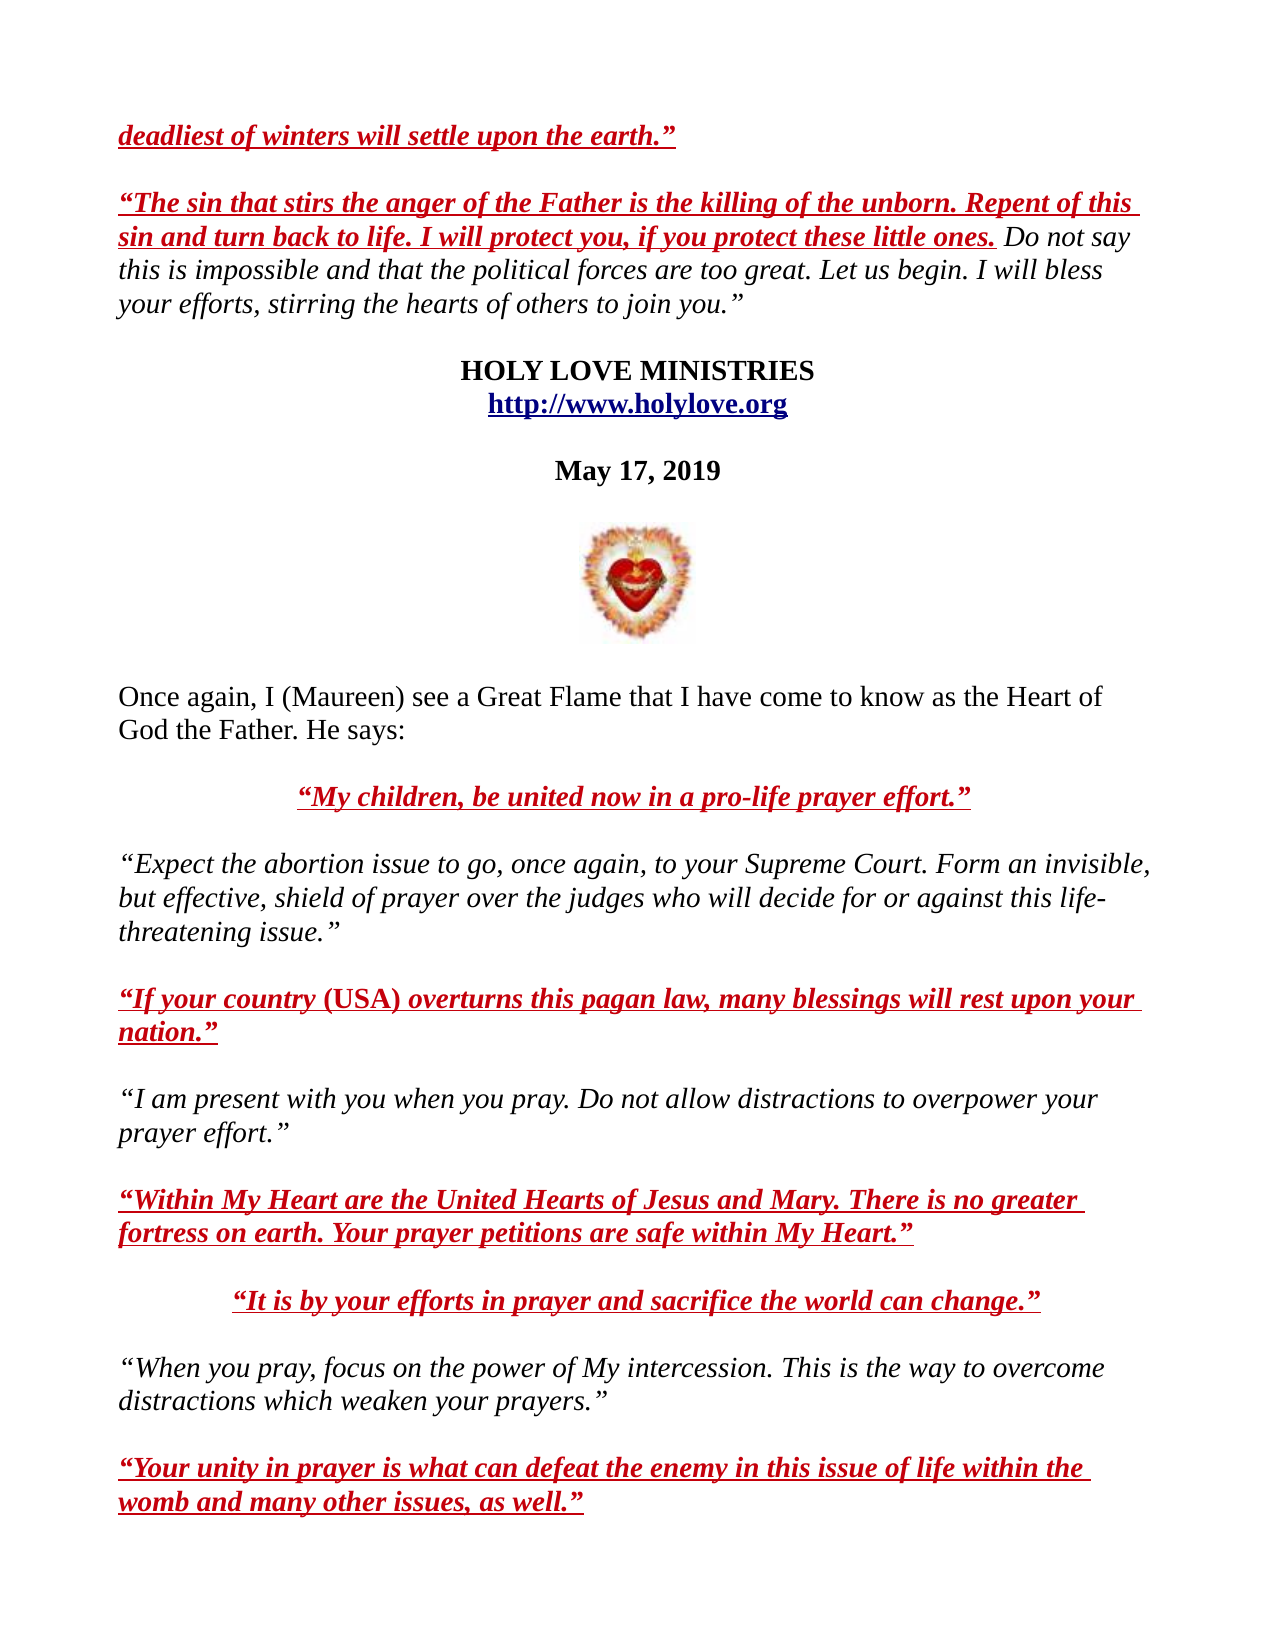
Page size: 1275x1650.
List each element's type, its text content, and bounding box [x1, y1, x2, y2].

text “The sin that stirs the anger of the Father is the killing of the unborn. Repent of this sin and turn back to life. I will protect you, if you protect these little ones. Do not say this is impossible and that the political forces are too great. Let us begin. I will bless your efforts, stirring the hearts of others to join you.” [118, 185, 1157, 319]
text deadliest of winters will settle upon the earth.” [118, 118, 1157, 152]
text Once again, I (Maureen) see a Great Flame that I have come to know as the Heart of God the Father. He says: [118, 679, 1157, 746]
picture [579, 522, 696, 644]
text “Your unity in prayer is what can defeat the enemy in this issue of life within the womb and many other issues, as well.” [118, 1450, 1157, 1517]
text HOLY LOVE MINISTRIES [118, 353, 1157, 386]
text May 17, 2019 [118, 453, 1157, 487]
text “My children, be united now in a pro-life prayer effort.” [118, 779, 1157, 813]
text http://www.holylove.org [118, 386, 1157, 420]
text “If your country (USA) overturns this pagan law, many blessings will rest upon your nation.” [118, 981, 1157, 1048]
text “It is by your efforts in prayer and sacrifice the world can change.” [118, 1283, 1157, 1316]
text “Within My Heart are the United Hearts of Jesus and Mary. There is no greater fortress on earth. Your prayer petitions are safe within My Heart.” [118, 1182, 1157, 1249]
text “When you pray, focus on the power of My intercession. This is the way to overcome distractions which weaken your prayers.” [118, 1350, 1157, 1417]
text “I am present with you when you pray. Do not allow distractions to overpower your prayer effort.” [118, 1081, 1157, 1148]
text “Expect the abortion issue to go, once again, to your Supreme Court. Form an invisible, but effective, shield of prayer over the judges who will decide for or against this life-threatening issue.” [118, 847, 1157, 947]
